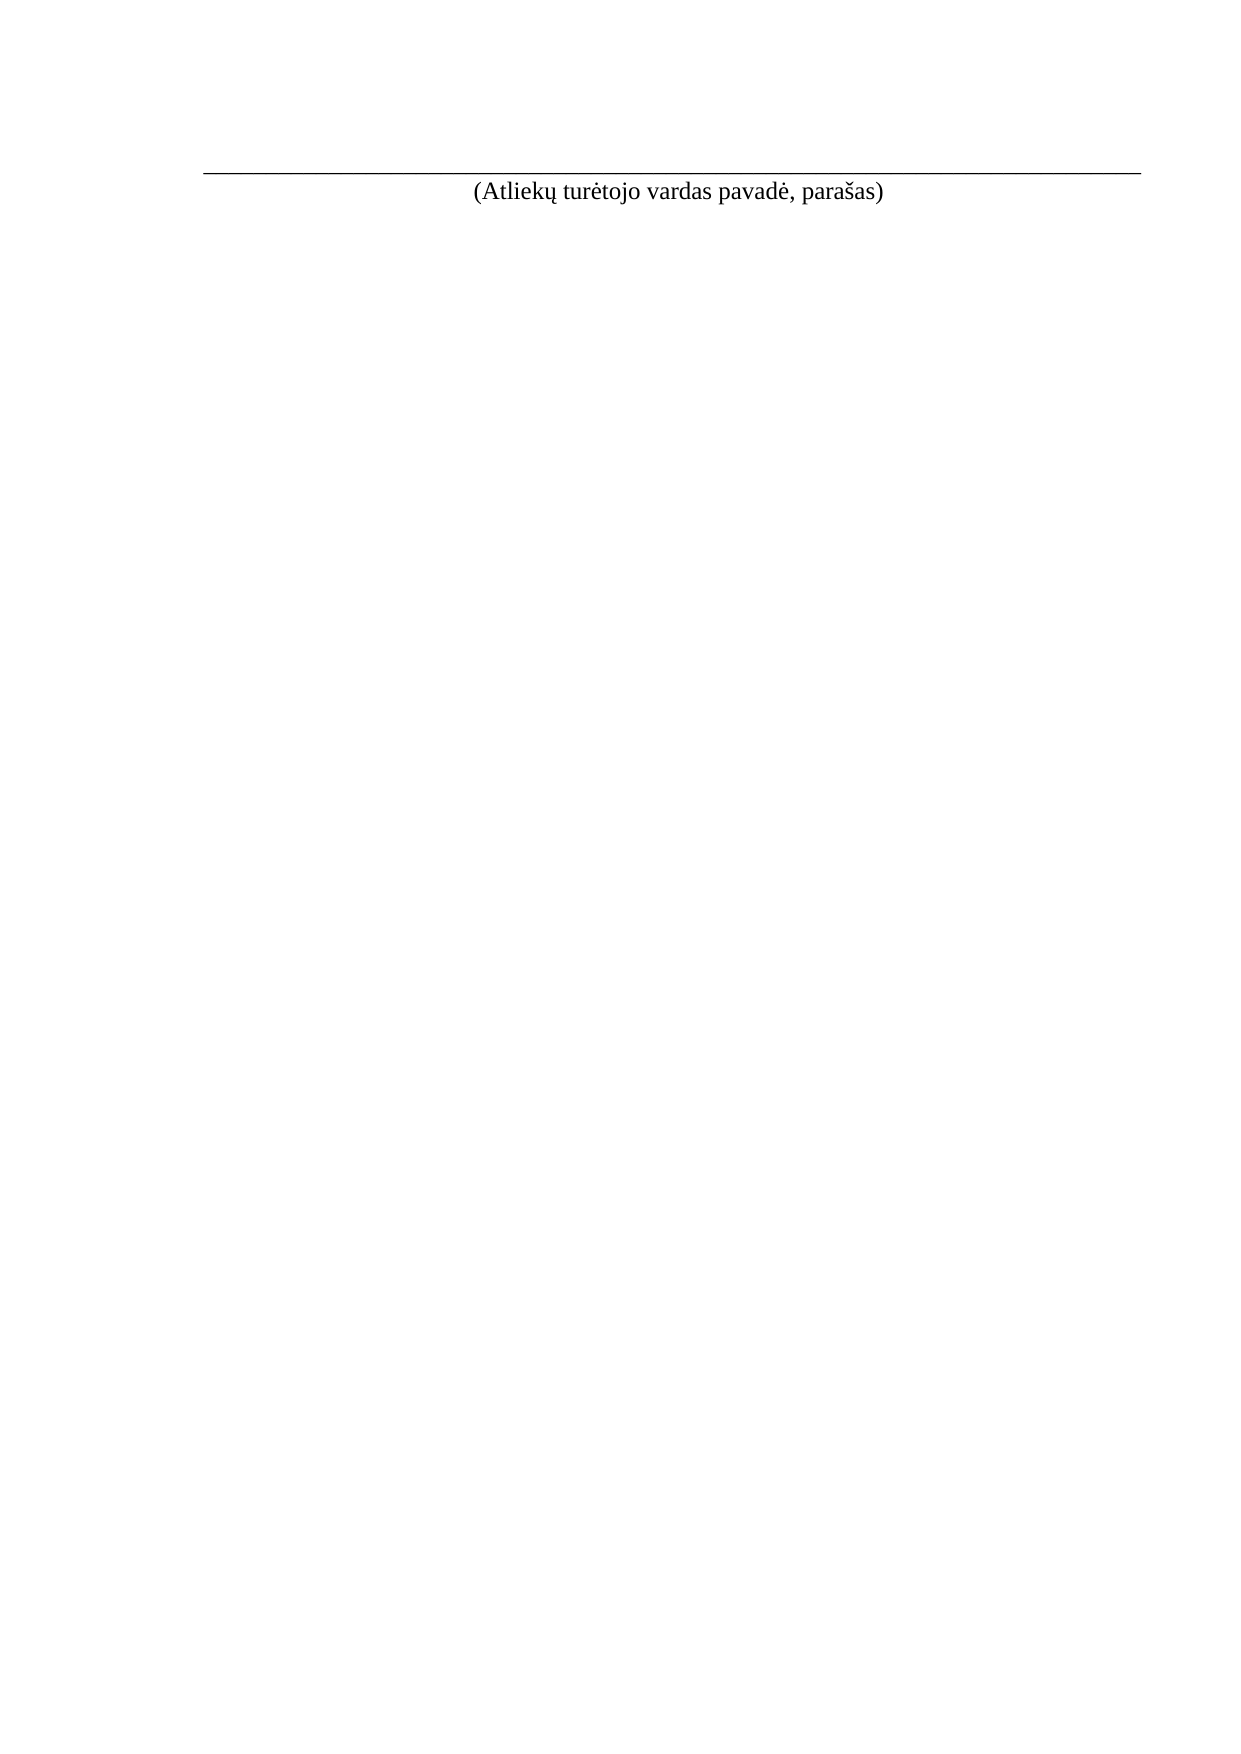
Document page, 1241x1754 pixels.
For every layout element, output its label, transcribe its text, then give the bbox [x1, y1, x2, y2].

text ___________________________________________________________________________ [177, 148, 1167, 176]
text (Atliekų turėtojo vardas pavadė, parašas) [177, 176, 1179, 205]
